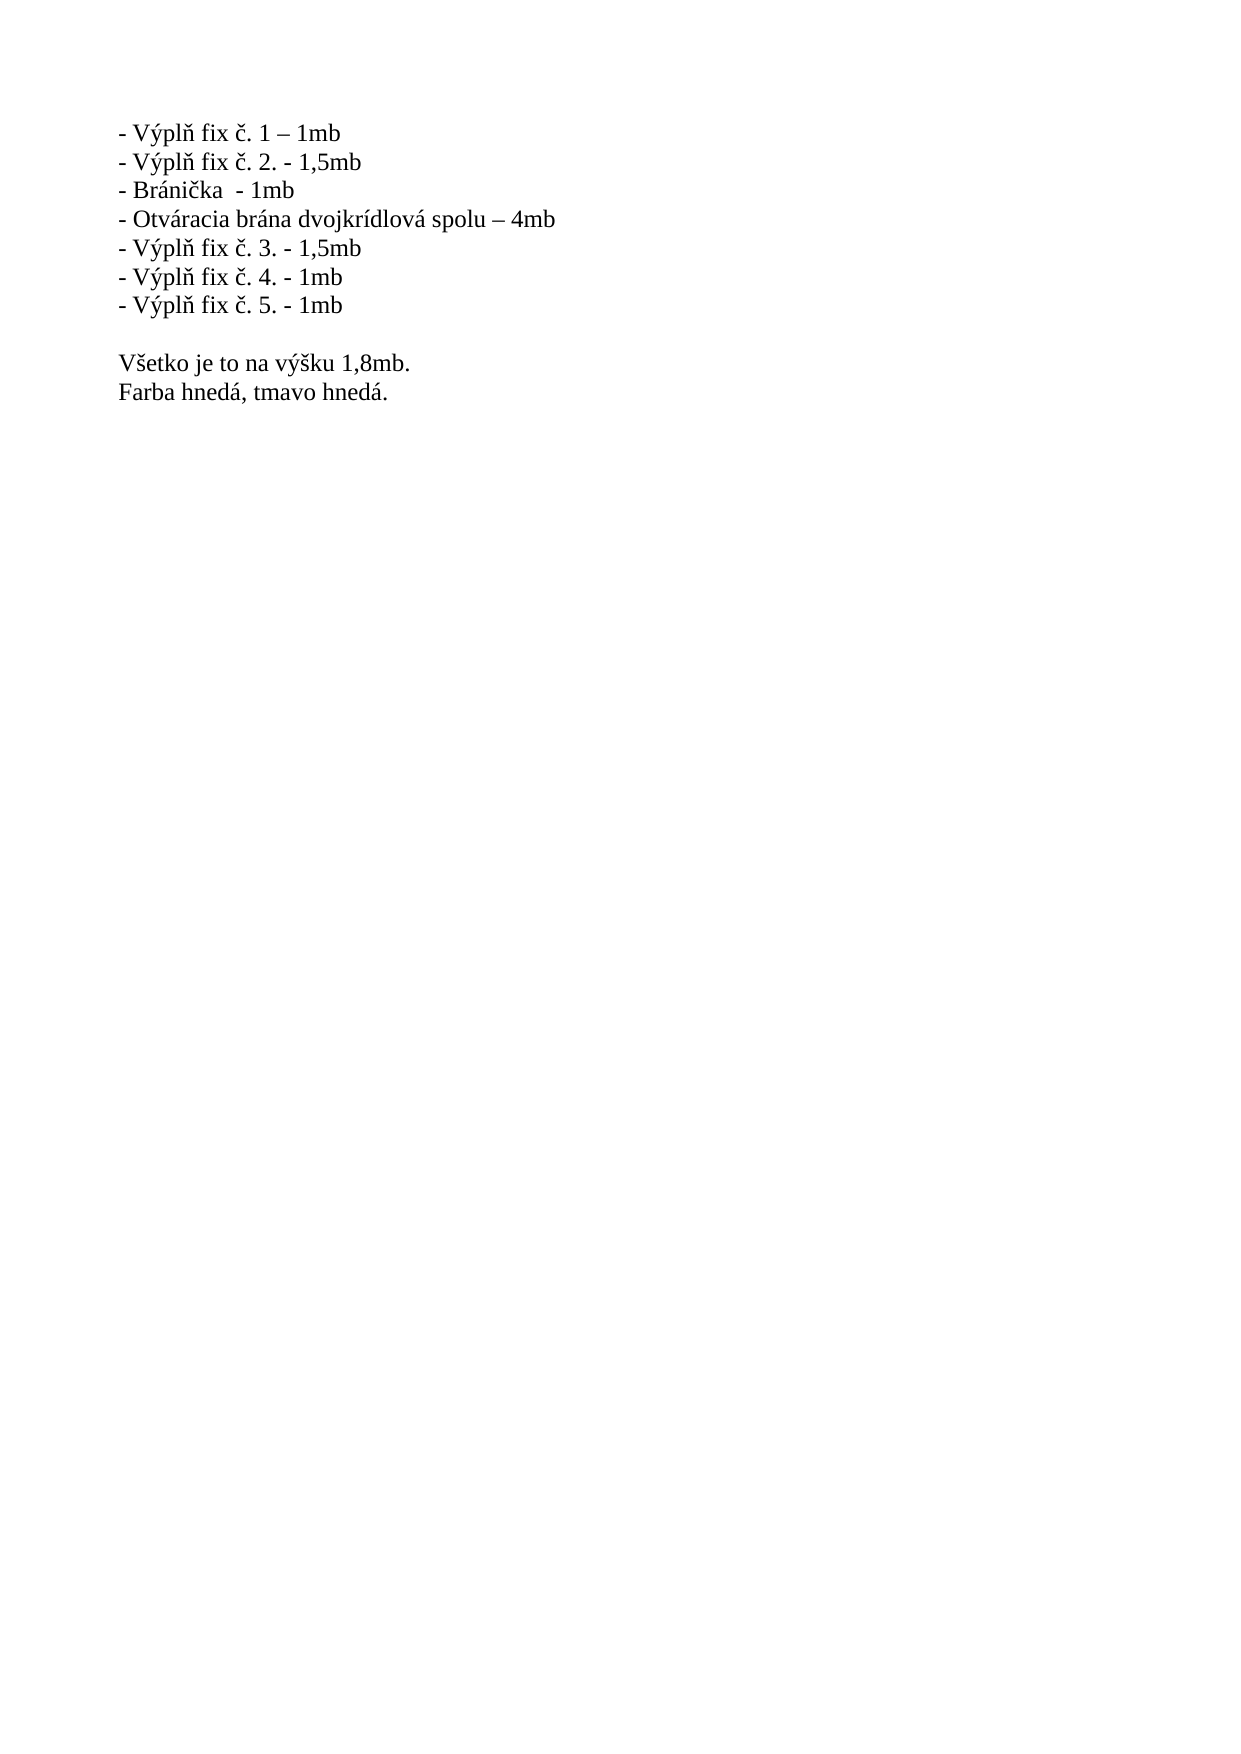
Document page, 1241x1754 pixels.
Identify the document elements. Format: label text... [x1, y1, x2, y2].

text - Výplň fix č. 4. - 1mb [118, 262, 1122, 291]
text - Otváracia brána dvojkrídlová spolu – 4mb [118, 204, 1122, 233]
text - Výplň fix č. 5. - 1mb [118, 291, 1122, 319]
text - Výplň fix č. 1 – 1mb [118, 118, 1122, 147]
text Všetko je to na výšku 1,8mb. [118, 348, 1122, 377]
text Farba hnedá, tmavo hnedá. [118, 377, 1122, 406]
text - Výplň fix č. 2. - 1,5mb [118, 147, 1122, 176]
text - Výplň fix č. 3. - 1,5mb [118, 233, 1122, 262]
text - Bránička - 1mb [118, 176, 1122, 204]
